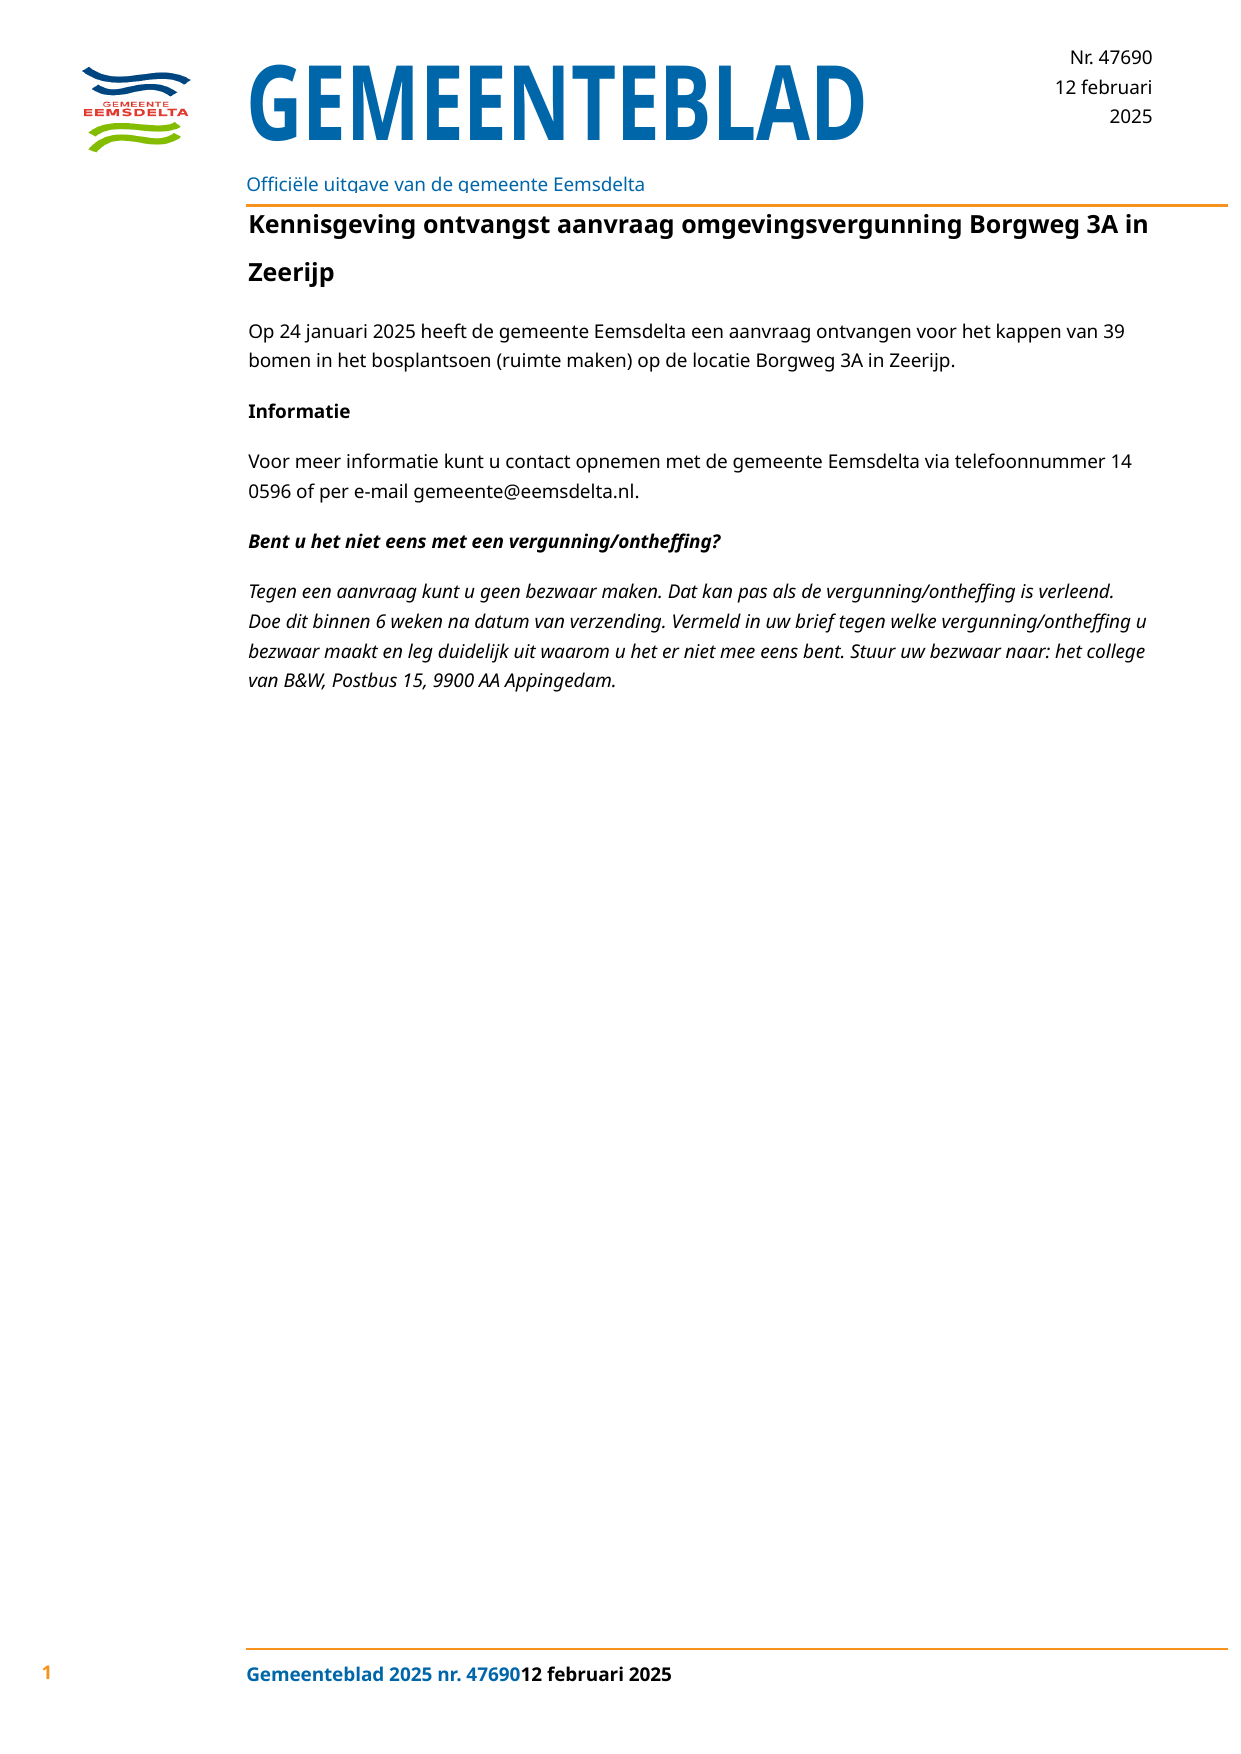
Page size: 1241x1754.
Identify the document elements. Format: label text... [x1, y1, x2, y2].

picture [41, 47, 231, 172]
text Op 24 januari 2025 heeft de gemeente Eemsdelta een aanvraag ontvangen voor het kappen van 39 bomen in het bosplantsoen (ruimte maken) op de locatie Borgweg 3A in Zeerijp. [248, 318, 1152, 373]
text Informatie [248, 398, 1152, 424]
text Voor meer informatie kunt u contact opnemen met de gemeente Eemsdelta via telefoonnummer 14 0596 of per e-mail gemeente@eemsdelta.nl. [248, 448, 1152, 504]
text Kennisgeving ontvangst aanvraag omgevingsvergunning Borgweg 3A in Zeerijp [248, 207, 1152, 288]
text Tegen een aanvraag kunt u geen bezwaar maken. Dat kan pas als de vergunning/ontheffing is verleend. Doe dit binnen 6 weken na datum van verzending. Vermeld in uw brief tegen welke vergunning/ontheffing u bezwaar maakt en leg duidelijk uit waarom u het er niet mee eens bent. Stuur uw bezwaar naar: het college van B&W, Postbus 15, 9900 AA Appingedam. [248, 579, 1152, 693]
text Bent u het niet eens met een vergunning/ontheffing? [248, 528, 1152, 554]
